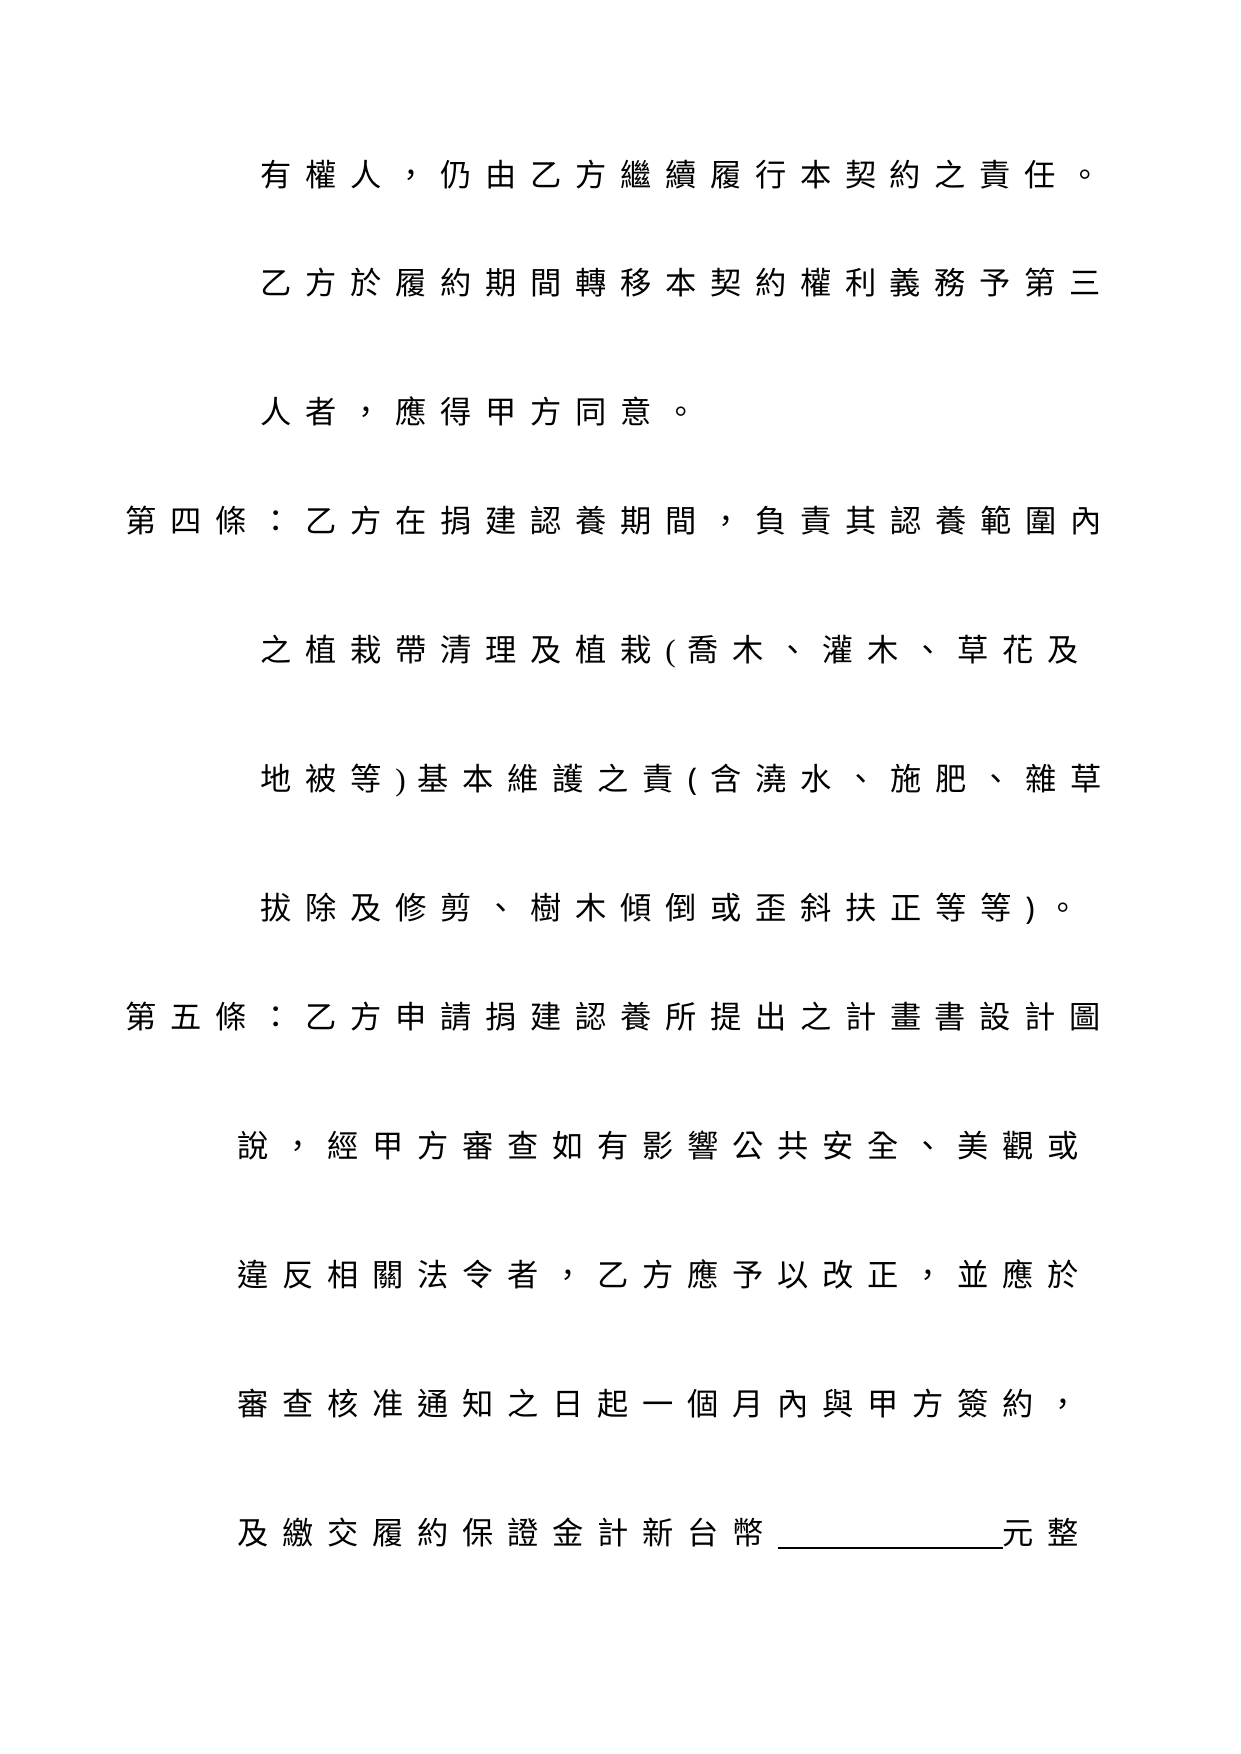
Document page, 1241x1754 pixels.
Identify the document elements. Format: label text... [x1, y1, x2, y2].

text 有權人，仍由乙方繼續履行本契約之責任。 [246, 129, 1115, 215]
text 乙方於履約期間轉移本契約權利義務予第三人者，應得甲方同意。 [246, 238, 1115, 453]
text 第五條：乙方申請捐建認養所提出之計畫書設計圖說，經甲方審查如有影響公共安全、美觀或違反相關法令者，乙方應予以改正，並應於審查核准通知之日起一個月內與甲方簽約， 及繳交履約保證金計新台幣 元整 [125, 972, 1115, 1574]
text 第四條：乙方在捐建認養期間，負責其認養範圍內之植栽帶清理及植栽(喬木、灌木、草花及地被等)基本維護之責(含澆水、施肥、雜草拔除及修剪、樹木傾倒或歪斜扶正等等)。 [125, 476, 1115, 949]
